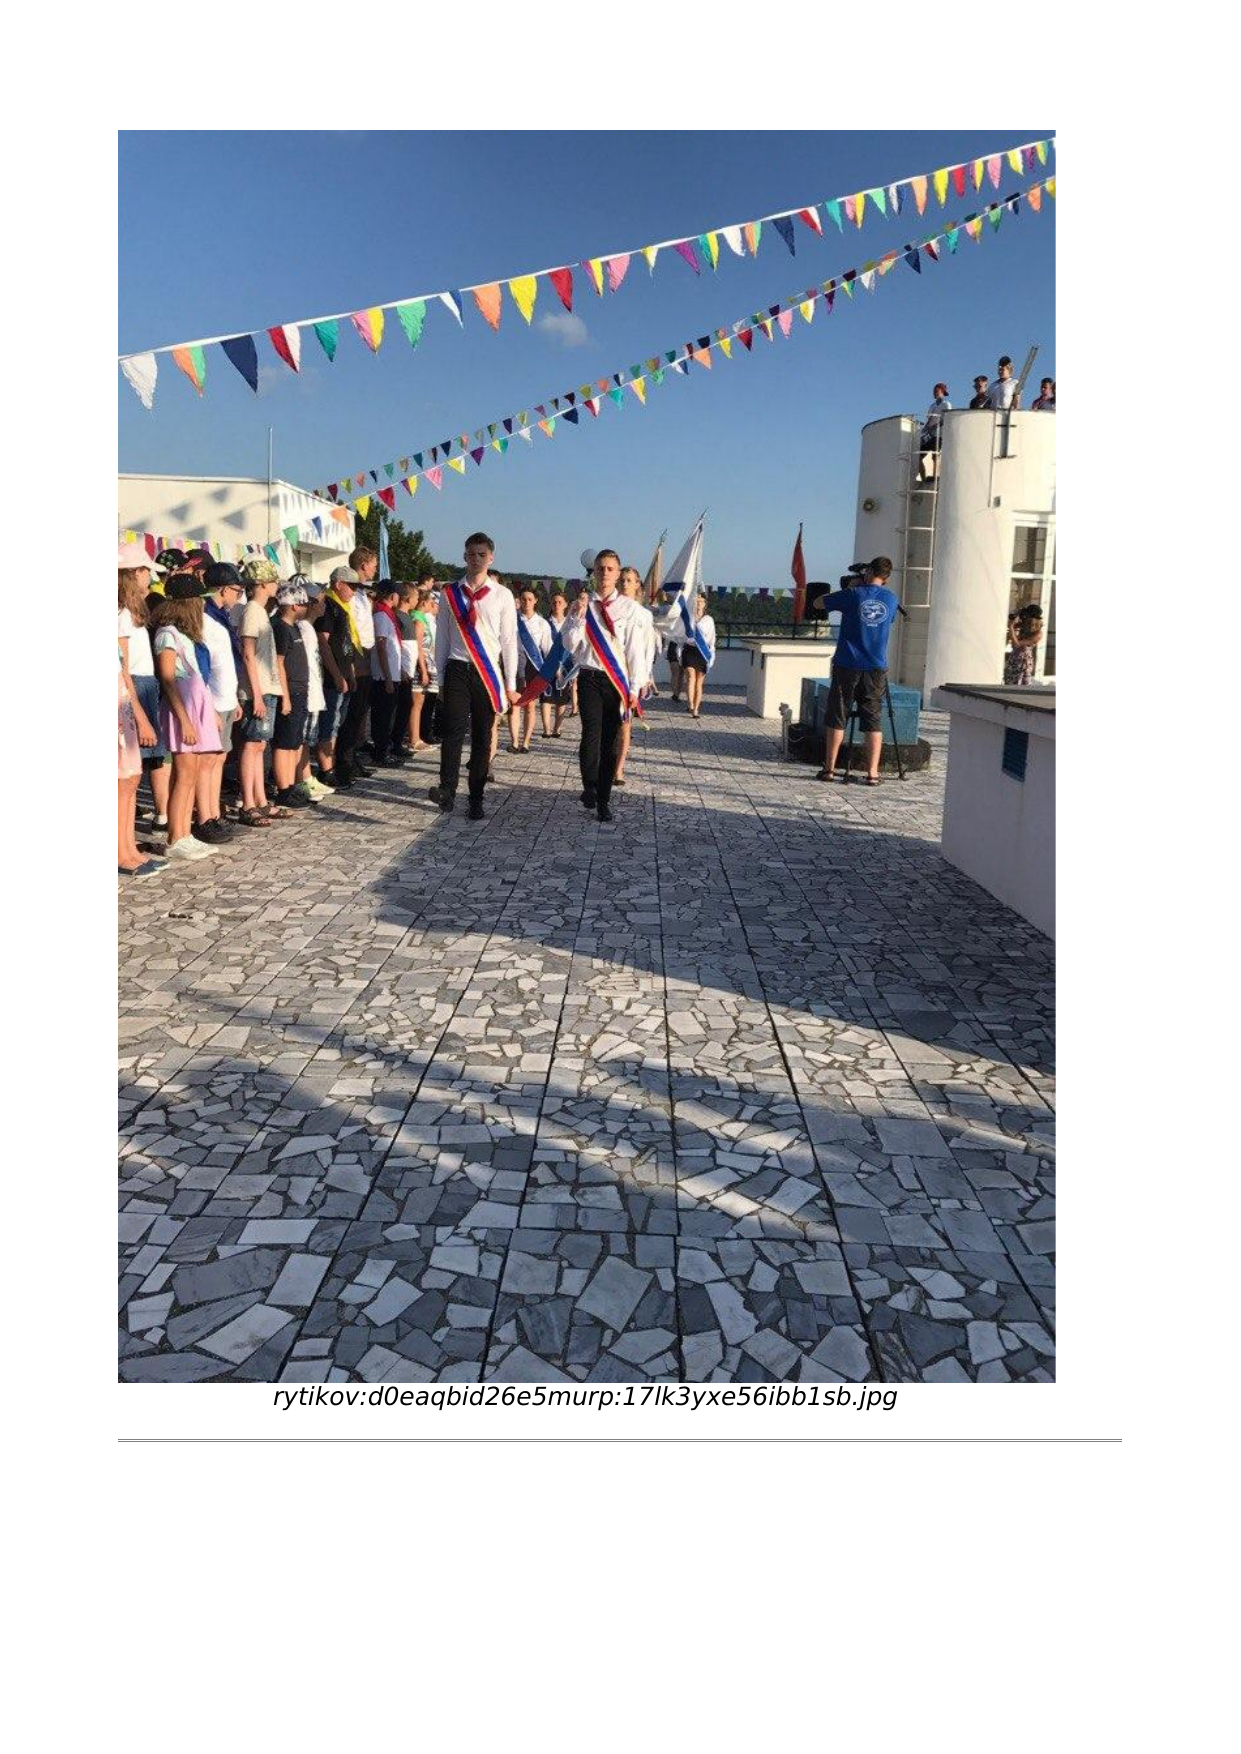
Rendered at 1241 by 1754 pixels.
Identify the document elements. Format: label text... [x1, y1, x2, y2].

text rytikov:d0eaqbid26e5murp:17lk3yxe56ibb1sb.jpg [118, 1383, 1056, 1412]
picture [118, 130, 1056, 1383]
